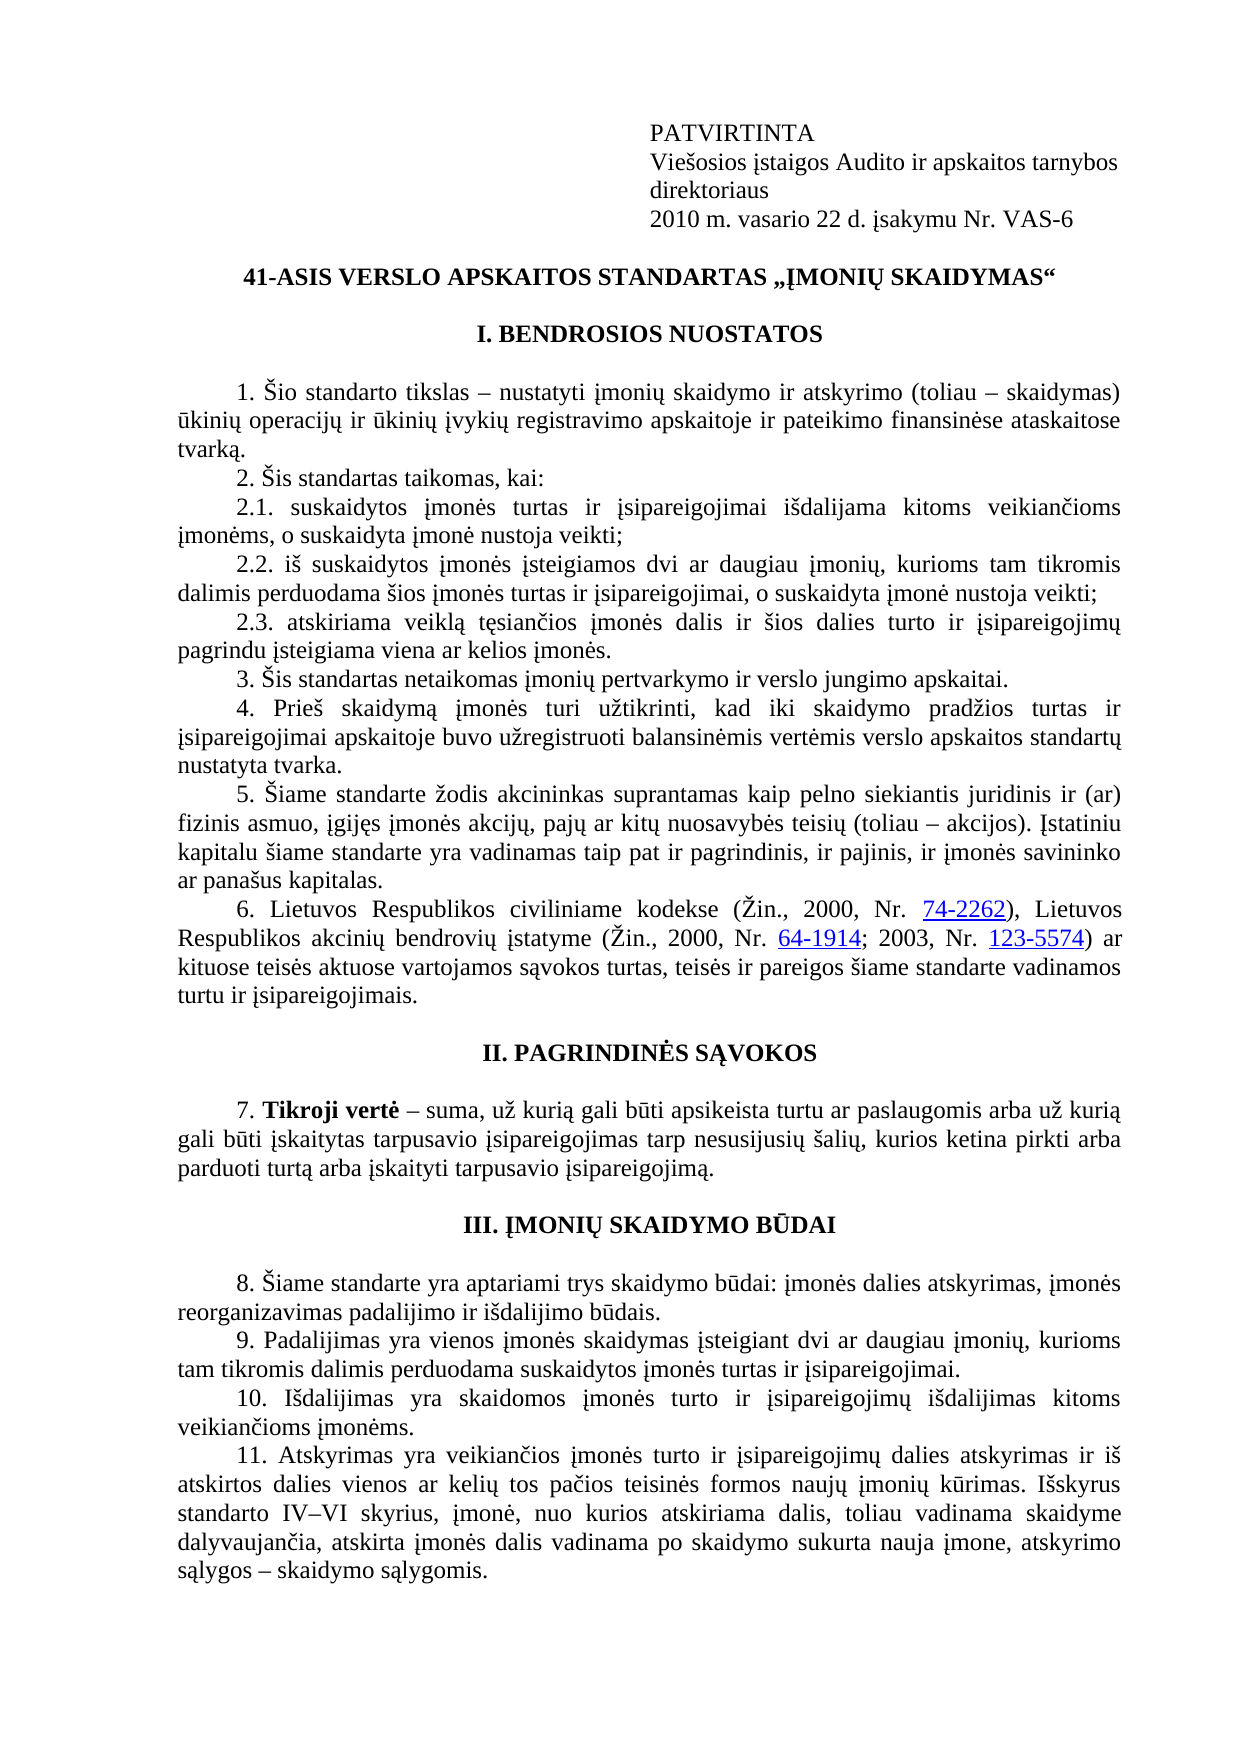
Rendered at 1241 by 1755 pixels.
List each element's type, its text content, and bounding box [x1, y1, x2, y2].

text 5. Šiame standarte žodis akcininkas suprantamas kaip pelno siekiantis juridinis ir (ar) fizinis asmuo, įgijęs įmonės akcijų, pajų ar kitų nuosavybės teisių (toliau – akcijos). Įstatiniu kapitalu šiame standarte yra vadinamas taip pat ir pagrindinis, ir pajinis, ir įmonės savininko ar panašus kapitalas. [177, 779, 1122, 894]
text PATVIRTINTA [649, 118, 1122, 147]
text Viešosios įstaigos Audito ir apskaitos tarnybos direktoriaus [649, 147, 1122, 204]
text 6. Lietuvos Respublikos civiliniame kodekse (Žin., 2000, Nr. 74-2262), Lietuvos Respublikos akcinių bendrovių įstatyme (Žin., 2000, Nr. 64-1914; 2003, Nr. 123-5574) ar kituose teisės aktuose vartojamos sąvokos turtas, teisės ir pareigos šiame standarte vadinamos turtu ir įsipareigojimais. [177, 894, 1122, 1009]
text 2. Šis standartas taikomas, kai: [177, 463, 1122, 492]
text 3. Šis standartas netaikomas įmonių pertvarkymo ir verslo jungimo apskaitai. [177, 664, 1122, 693]
text 2010 m. vasario 22 d. įsakymu Nr. VAS-6 [649, 204, 1122, 233]
text II. PAGRINDINĖS SĄVOKOS [177, 1038, 1122, 1067]
text I. BENDROSIOS NUOSTATOS [177, 319, 1122, 348]
text 2.1. suskaidytos įmonės turtas ir įsipareigojimai išdalijama kitoms veikiančioms įmonėms, o suskaidyta įmonė nustoja veikti; [177, 492, 1122, 549]
text 4. Prieš skaidymą įmonės turi užtikrinti, kad iki skaidymo pradžios turtas ir įsipareigojimai apskaitoje buvo užregistruoti balansinėmis vertėmis verslo apskaitos standartų nustatyta tvarka. [177, 693, 1122, 779]
text 41-ASIS VERSLO APSKAITOS STANDARTAS „ĮMONIŲ SKAIDYMAS“ [177, 262, 1122, 291]
text 10. Išdalijimas yra skaidomos įmonės turto ir įsipareigojimų išdalijimas kitoms veikiančioms įmonėms. [177, 1383, 1122, 1441]
text 11. Atskyrimas yra veikiančios įmonės turto ir įsipareigojimų dalies atskyrimas ir iš atskirtos dalies vienos ar kelių tos pačios teisinės formos naujų įmonių kūrimas. Išskyrus standarto IV–VI skyrius, įmonė, nuo kurios atskiriama dalis, toliau vadinama skaidyme dalyvaujančia, atskirta įmonės dalis vadinama po skaidymo sukurta nauja įmone, atskyrimo sąlygos – skaidymo sąlygomis. [177, 1441, 1122, 1584]
text 2.3. atskiriama veiklą tęsiančios įmonės dalis ir šios dalies turto ir įsipareigojimų pagrindu įsteigiama viena ar kelios įmonės. [177, 607, 1122, 664]
text III. ĮMONIŲ SKAIDYMO BŪDAI [177, 1211, 1122, 1239]
text 2.2. iš suskaidytos įmonės įsteigiamos dvi ar daugiau įmonių, kurioms tam tikromis dalimis perduodama šios įmonės turtas ir įsipareigojimai, o suskaidyta įmonė nustoja veikti; [177, 549, 1122, 607]
text 7. Tikroji vertė – suma, už kurią gali būti apsikeista turtu ar paslaugomis arba už kurią gali būti įskaitytas tarpusavio įsipareigojimas tarp nesusijusių šalių, kurios ketina pirkti arba parduoti turtą arba įskaityti tarpusavio įsipareigojimą. [177, 1096, 1122, 1182]
text 9. Padalijimas yra vienos įmonės skaidymas įsteigiant dvi ar daugiau įmonių, kurioms tam tikromis dalimis perduodama suskaidytos įmonės turtas ir įsipareigojimai. [177, 1326, 1122, 1383]
text 8. Šiame standarte yra aptariami trys skaidymo būdai: įmonės dalies atskyrimas, įmonės reorganizavimas padalijimo ir išdalijimo būdais. [177, 1268, 1122, 1326]
text 1. Šio standarto tikslas – nustatyti įmonių skaidymo ir atskyrimo (toliau – skaidymas) ūkinių operacijų ir ūkinių įvykių registravimo apskaitoje ir pateikimo finansinėse ataskaitose tvarką. [177, 377, 1122, 463]
